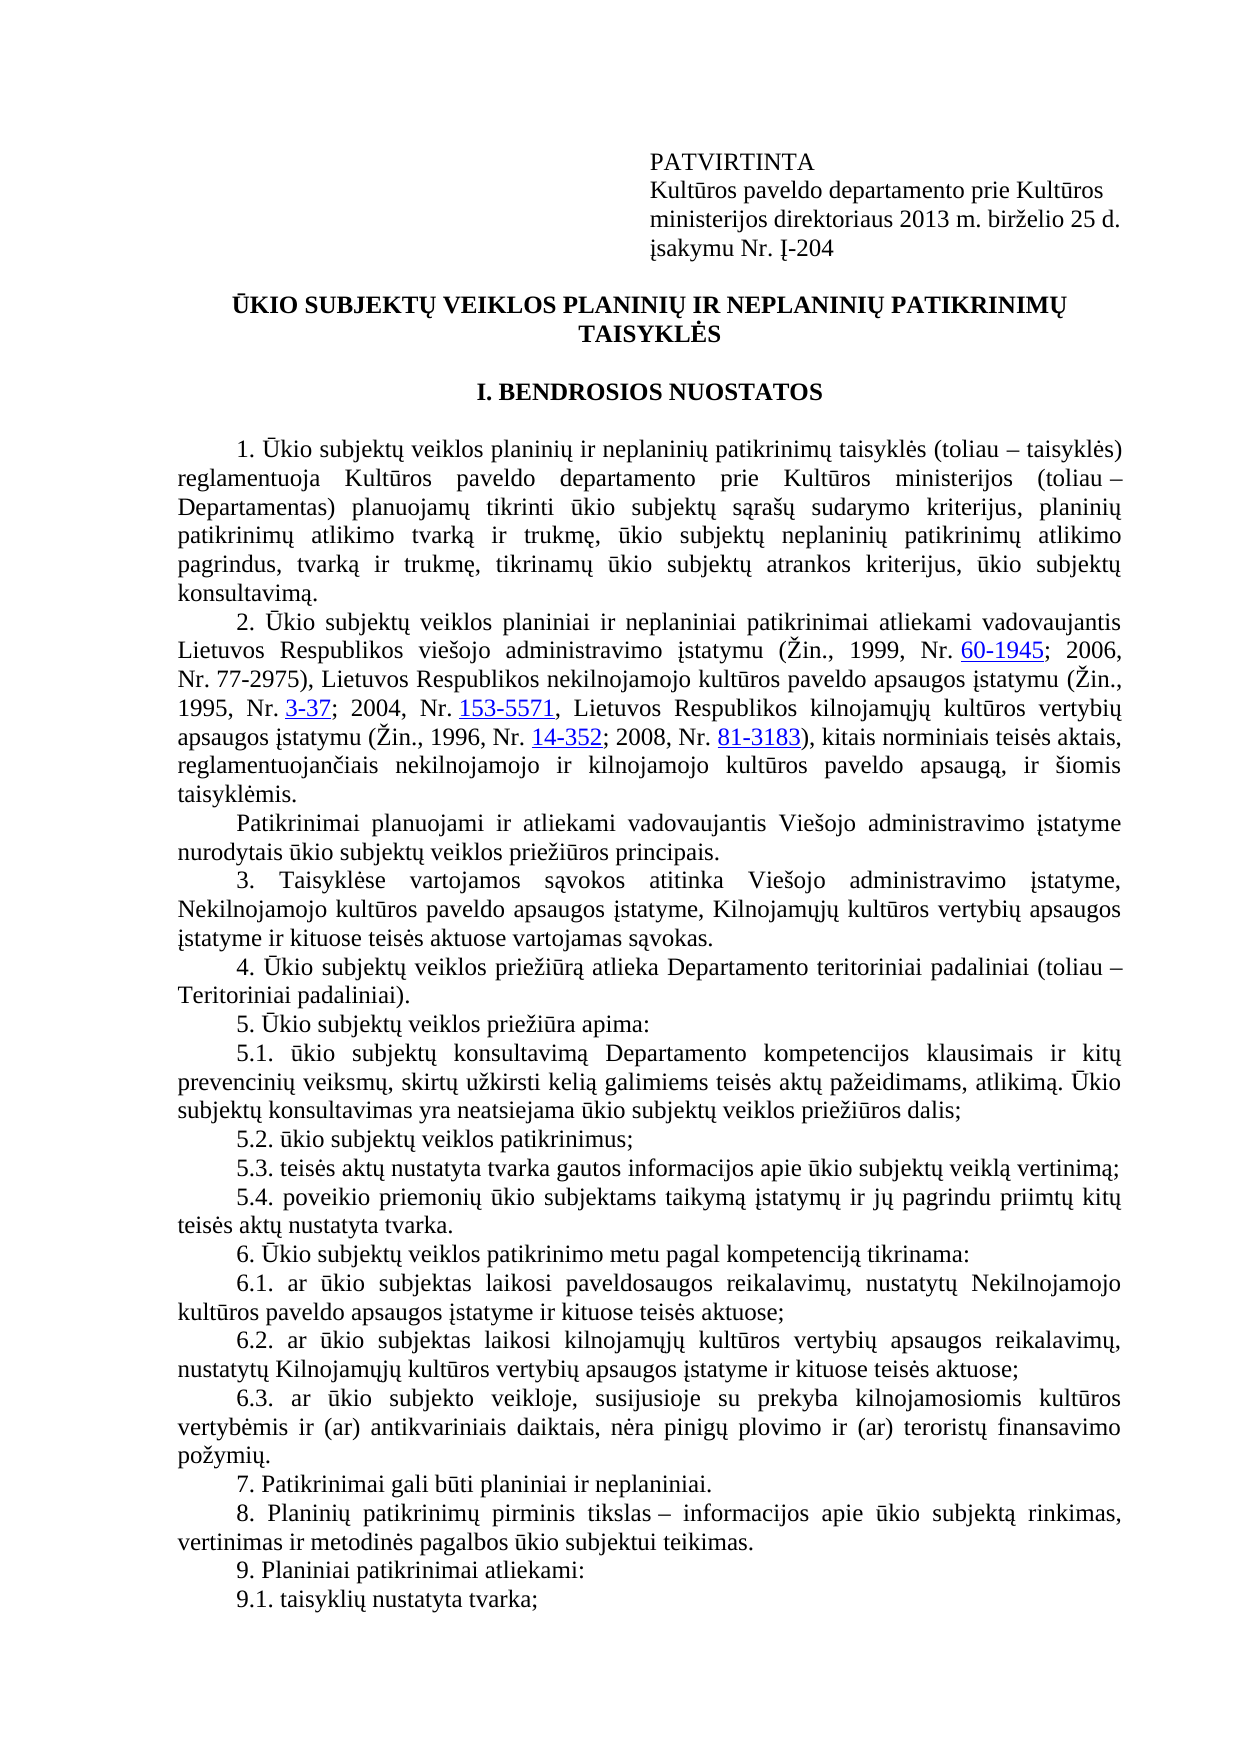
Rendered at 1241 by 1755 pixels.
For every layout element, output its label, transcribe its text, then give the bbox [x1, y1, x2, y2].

text 7. Patikrinimai gali būti planiniai ir neplaniniai. [177, 1469, 1122, 1498]
text ŪKIO SUBJEKTŲ VEIKLOS PLANINIŲ IR NEPLANINIŲ PATIKRINIMŲ TAISYKLĖS [177, 291, 1122, 348]
text Kultūros paveldo departamento prie Kultūros ministerijos direktoriaus 2013 m. birželio 25 d. įsakymu Nr. Į-204 [649, 176, 1122, 262]
text PATVIRTINTA [649, 147, 1122, 176]
text 9. Planiniai patikrinimai atliekami: [177, 1556, 1122, 1584]
text Patikrinimai planuojami ir atliekami vadovaujantis Viešojo administravimo įstatyme nurodytais ūkio subjektų veiklos priežiūros principais. [177, 808, 1122, 866]
text 6.2. ar ūkio subjektas laikosi kilnojamųjų kultūros vertybių apsaugos reikalavimų, nustatytų Kilnojamųjų kultūros vertybių apsaugos įstatyme ir kituose teisės aktuose; [177, 1326, 1122, 1383]
text 1. Ūkio subjektų veiklos planinių ir neplaninių patikrinimų taisyklės (toliau – taisyklės) reglamentuoja Kultūros paveldo departamento prie Kultūros ministerijos (toliau – Departamentas) planuojamų tikrinti ūkio subjektų sąrašų sudarymo kriterijus, planinių patikrinimų atlikimo tvarką ir trukmę, ūkio subjektų neplaninių patikrinimų atlikimo pagrindus, tvarką ir trukmę, tikrinamų ūkio subjektų atrankos kriterijus, ūkio subjektų konsultavimą. [177, 434, 1122, 607]
text 9.1. taisyklių nustatyta tvarka; [177, 1584, 1122, 1613]
text 8. Planinių patikrinimų pirminis tikslas – informacijos apie ūkio subjektą rinkimas, vertinimas ir metodinės pagalbos ūkio subjektui teikimas. [177, 1498, 1122, 1556]
text 6.1. ar ūkio subjektas laikosi paveldosaugos reikalavimų, nustatytų Nekilnojamojo kultūros paveldo apsaugos įstatyme ir kituose teisės aktuose; [177, 1268, 1122, 1326]
text 5. Ūkio subjektų veiklos priežiūra apima: [177, 1009, 1122, 1038]
text 6. Ūkio subjektų veiklos patikrinimo metu pagal kompetenciją tikrinama: [177, 1239, 1122, 1268]
text 5.2. ūkio subjektų veiklos patikrinimus; [177, 1124, 1122, 1153]
text 5.1. ūkio subjektų konsultavimą Departamento kompetencijos klausimais ir kitų prevencinių veiksmų, skirtų užkirsti kelią galimiems teisės aktų pažeidimams, atlikimą. Ūkio subjektų konsultavimas yra neatsiejama ūkio subjektų veiklos priežiūros dalis; [177, 1038, 1122, 1124]
text I. BENDROSIOS NUOSTATOS [177, 377, 1122, 406]
text 4. Ūkio subjektų veiklos priežiūrą atlieka Departamento teritoriniai padaliniai (toliau – Teritoriniai padaliniai). [177, 952, 1122, 1009]
text 2. Ūkio subjektų veiklos planiniai ir neplaniniai patikrinimai atliekami vadovaujantis Lietuvos Respublikos viešojo administravimo įstatymu (Žin., 1999, Nr. 60-1945; 2006, Nr. 77-2975), Lietuvos Respublikos nekilnojamojo kultūros paveldo apsaugos įstatymu (Žin., 1995, Nr. 3-37; 2004, Nr. 153-5571, Lietuvos Respublikos kilnojamųjų kultūros vertybių apsaugos įstatymu (Žin., 1996, Nr. 14-352; 2008, Nr. 81-3183), kitais norminiais teisės aktais, reglamentuojančiais nekilnojamojo ir kilnojamojo kultūros paveldo apsaugą, ir šiomis taisyklėmis. [177, 607, 1122, 808]
text 3. Taisyklėse vartojamos sąvokos atitinka Viešojo administravimo įstatyme, Nekilnojamojo kultūros paveldo apsaugos įstatyme, Kilnojamųjų kultūros vertybių apsaugos įstatyme ir kituose teisės aktuose vartojamas sąvokas. [177, 866, 1122, 952]
text 6.3. ar ūkio subjekto veikloje, susijusioje su prekyba kilnojamosiomis kultūros vertybėmis ir (ar) antikvariniais daiktais, nėra pinigų plovimo ir (ar) teroristų finansavimo požymių. [177, 1383, 1122, 1469]
text 5.3. teisės aktų nustatyta tvarka gautos informacijos apie ūkio subjektų veiklą vertinimą; [177, 1153, 1122, 1182]
text 5.4. poveikio priemonių ūkio subjektams taikymą įstatymų ir jų pagrindu priimtų kitų teisės aktų nustatyta tvarka. [177, 1182, 1122, 1239]
